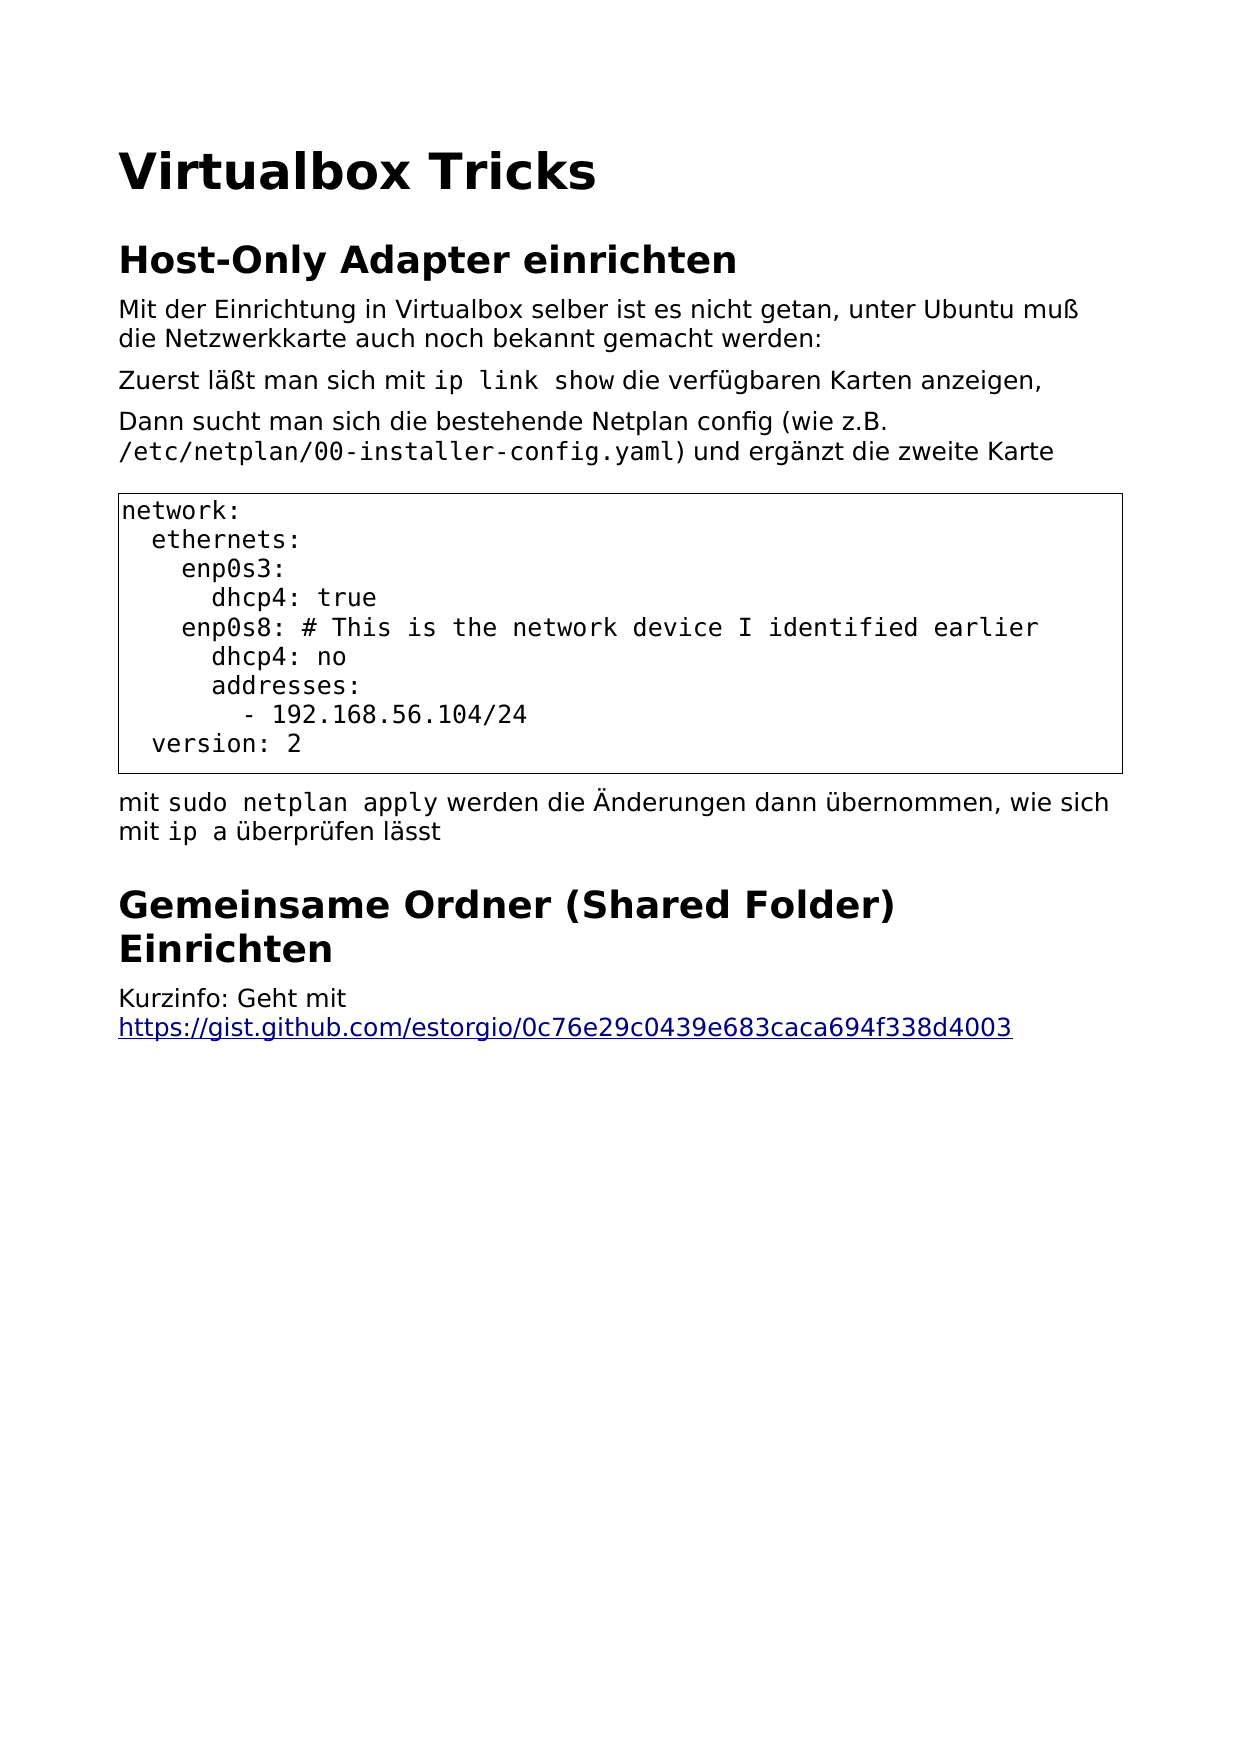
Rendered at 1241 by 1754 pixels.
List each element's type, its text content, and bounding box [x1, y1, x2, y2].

text mit sudo netplan apply werden die Änderungen dann übernommen, wie sich mit ip a überprüfen lässt [118, 788, 1122, 847]
text Dann sucht man sich die bestehende Netplan config (wie z.B. /etc/netplan/00-installer-config.yaml) und ergänzt die zweite Karte [118, 407, 1122, 466]
table_header network: ethernets: enp0s3: dhcp4: true enp0s8: # This is the network device I identified earlier dhcp4: no addresses: - 192.168.56.104/24 version: 2 [119, 494, 1122, 773]
text Kurzinfo: Geht mit https://gist.github.com/estorgio/0c76e29c0439e683caca694f338d4003 [118, 984, 1122, 1042]
subtitle Gemeinsame Ordner (Shared Folder) Einrichten [118, 884, 1122, 971]
text Zuerst läßt man sich mit ip link show die verfügbaren Karten anzeigen, [118, 366, 1122, 395]
subtitle Virtualbox Tricks [118, 143, 1122, 201]
text Mit der Einrichtung in Virtualbox selber ist es nicht getan, unter Ubuntu muß die Netzwerkkarte auch noch bekannt gemacht werden: [118, 295, 1122, 353]
subtitle Host-Only Adapter einrichten [118, 239, 1122, 282]
